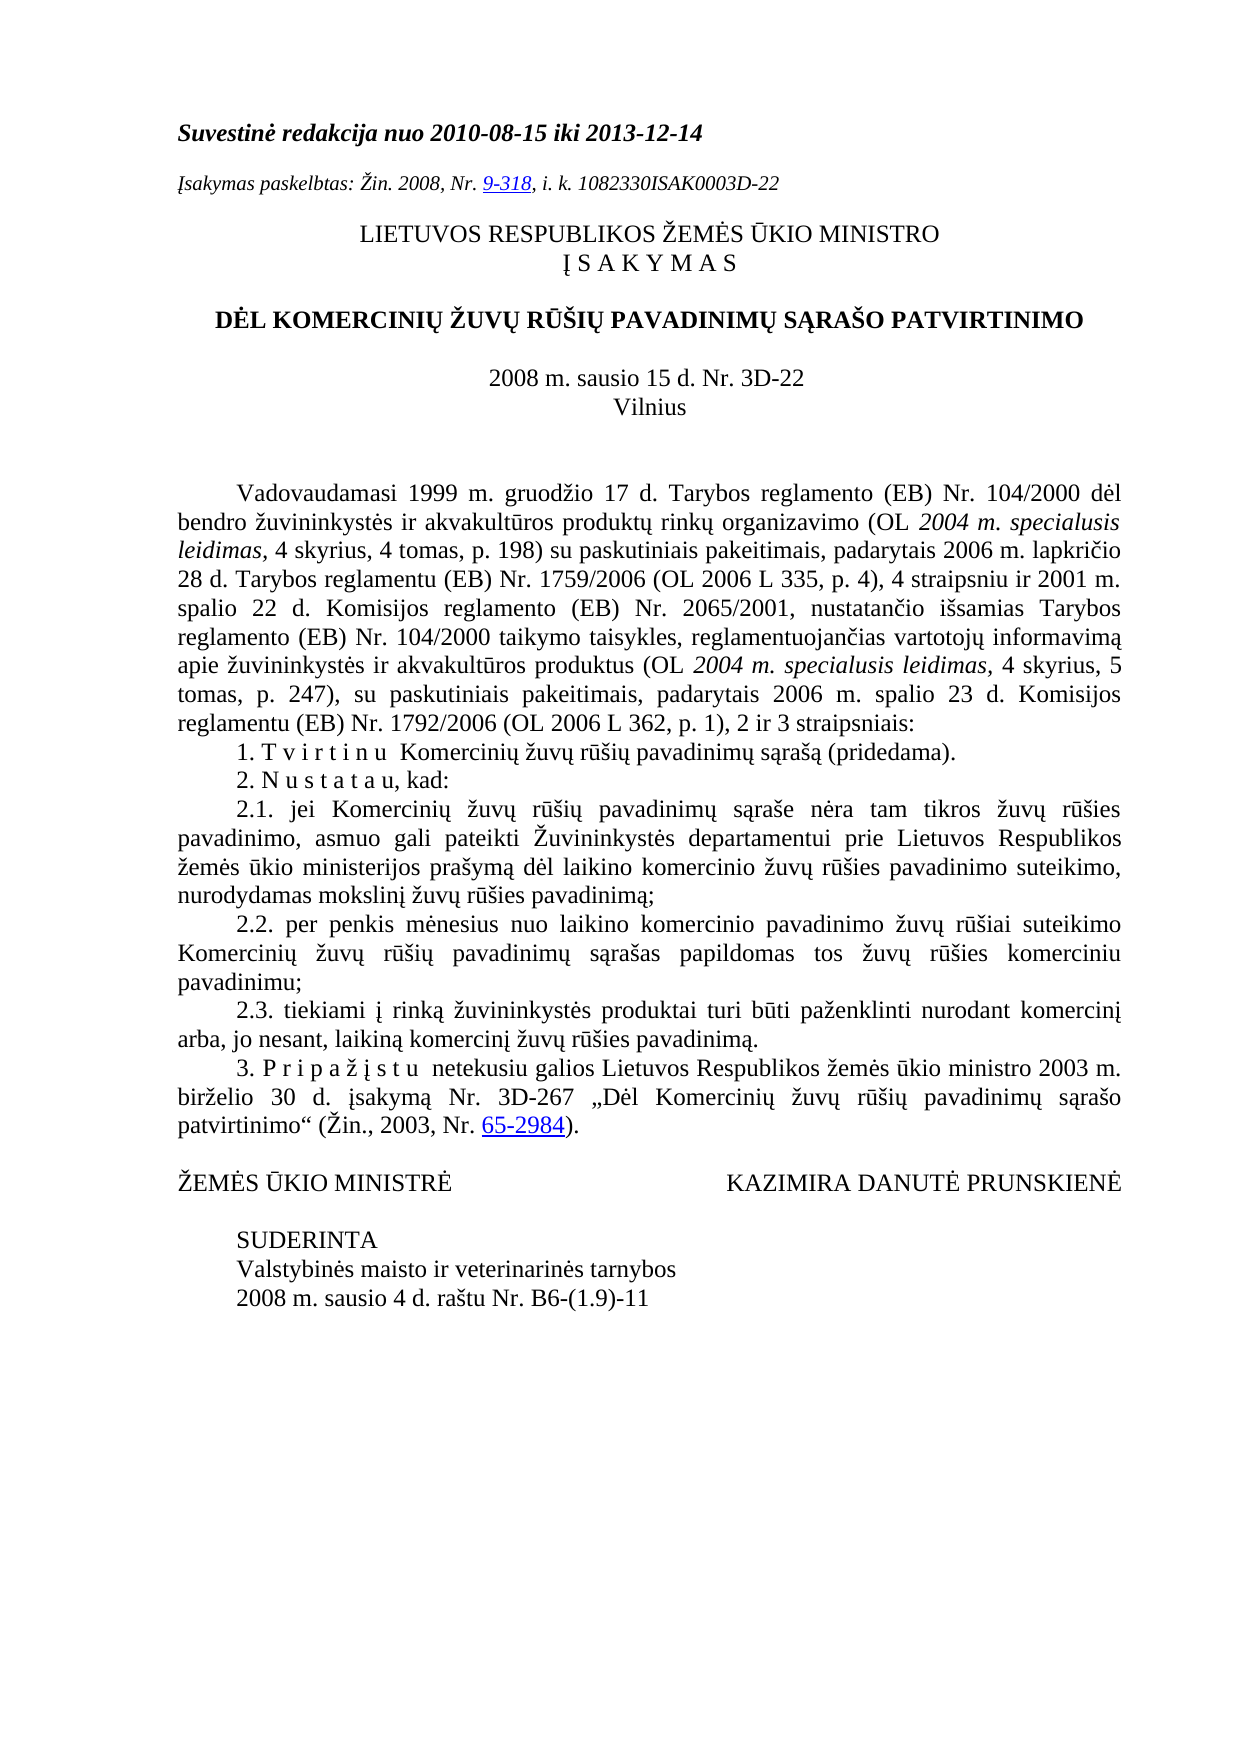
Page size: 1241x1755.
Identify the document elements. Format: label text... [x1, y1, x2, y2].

text ĮSAKYMAS [177, 248, 1122, 277]
text 2008 m. sausio 4 d. raštu Nr. B6-(1.9)-11 [177, 1283, 1122, 1312]
text 2008 m. sausio 15 d. Nr. 3D-22 [177, 363, 1122, 392]
text 1. Tvirtinu Komercinių žuvų rūšių pavadinimų sąrašą (pridedama). [177, 737, 1122, 765]
text Vilnius [177, 392, 1122, 420]
text Suvestinė redakcija nuo 2010-08-15 iki 2013-12-14 [177, 118, 1122, 147]
text 2.1. jei Komercinių žuvų rūšių pavadinimų sąraše nėra tam tikros žuvų rūšies pavadinimo, asmuo gali pateikti Žuvininkystės departamentui prie Lietuvos Respublikos žemės ūkio ministerijos prašymą dėl laikino komercinio žuvų rūšies pavadinimo suteikimo, nurodydamas mokslinį žuvų rūšies pavadinimą; [177, 794, 1122, 909]
text Įsakymas paskelbtas: Žin. 2008, Nr. 9-318, i. k. 1082330ISAK0003D-22 [177, 171, 1122, 195]
text 2. Nustatau, kad: [177, 765, 1122, 794]
text Valstybinės maisto ir veterinarinės tarnybos [177, 1254, 1122, 1283]
text DĖL KOMERCINIŲ ŽUVŲ RŪŠIŲ PAVADINIMŲ SĄRAŠO PATVIRTINIMO [177, 305, 1122, 334]
text Vadovaudamasi 1999 m. gruodžio 17 d. Tarybos reglamento (EB) Nr. 104/2000 dėl bendro žuvininkystės ir akvakultūros produktų rinkų organizavimo (OL 2004 m. specialusis leidimas, 4 skyrius, 4 tomas, p. 198) su paskutiniais pakeitimais, padarytais 2006 m. lapkričio 28 d. Tarybos reglamentu (EB) Nr. 1759/2006 (OL 2006 L 335, p. 4), 4 straipsniu ir 2001 m. spalio 22 d. Komisijos reglamento (EB) Nr. 2065/2001, nustatančio išsamias Tarybos reglamento (EB) Nr. 104/2000 taikymo taisykles, reglamentuojančias vartotojų informavimą apie žuvininkystės ir akvakultūros produktus (OL 2004 m. specialusis leidimas, 4 skyrius, 5 tomas, p. 247), su paskutiniais pakeitimais, padarytais 2006 m. spalio 23 d. Komisijos reglamentu (EB) Nr. 1792/2006 (OL 2006 L 362, p. 1), 2 ir 3 straipsniais: [177, 478, 1122, 737]
text LIETUVOS RESPUBLIKOS ŽEMĖS ŪKIO MINISTRO [177, 219, 1122, 248]
text SUDERINTA [177, 1225, 1122, 1254]
text ŽEMĖS ŪKIO MINISTRĖ KAZIMIRA DANUTĖ PRUNSKIENĖ [177, 1168, 1122, 1197]
text 3. Pripažįstu netekusiu galios Lietuvos Respublikos žemės ūkio ministro 2003 m. birželio 30 d. įsakymą Nr. 3D-267 „Dėl Komercinių žuvų rūšių pavadinimų sąrašo patvirtinimo“ (Žin., 2003, Nr. 65-2984). [177, 1053, 1122, 1139]
text 2.3. tiekiami į rinką žuvininkystės produktai turi būti paženklinti nurodant komercinį arba, jo nesant, laikiną komercinį žuvų rūšies pavadinimą. [177, 995, 1122, 1053]
text 2.2. per penkis mėnesius nuo laikino komercinio pavadinimo žuvų rūšiai suteikimo Komercinių žuvų rūšių pavadinimų sąrašas papildomas tos žuvų rūšies komerciniu pavadinimu; [177, 909, 1122, 995]
